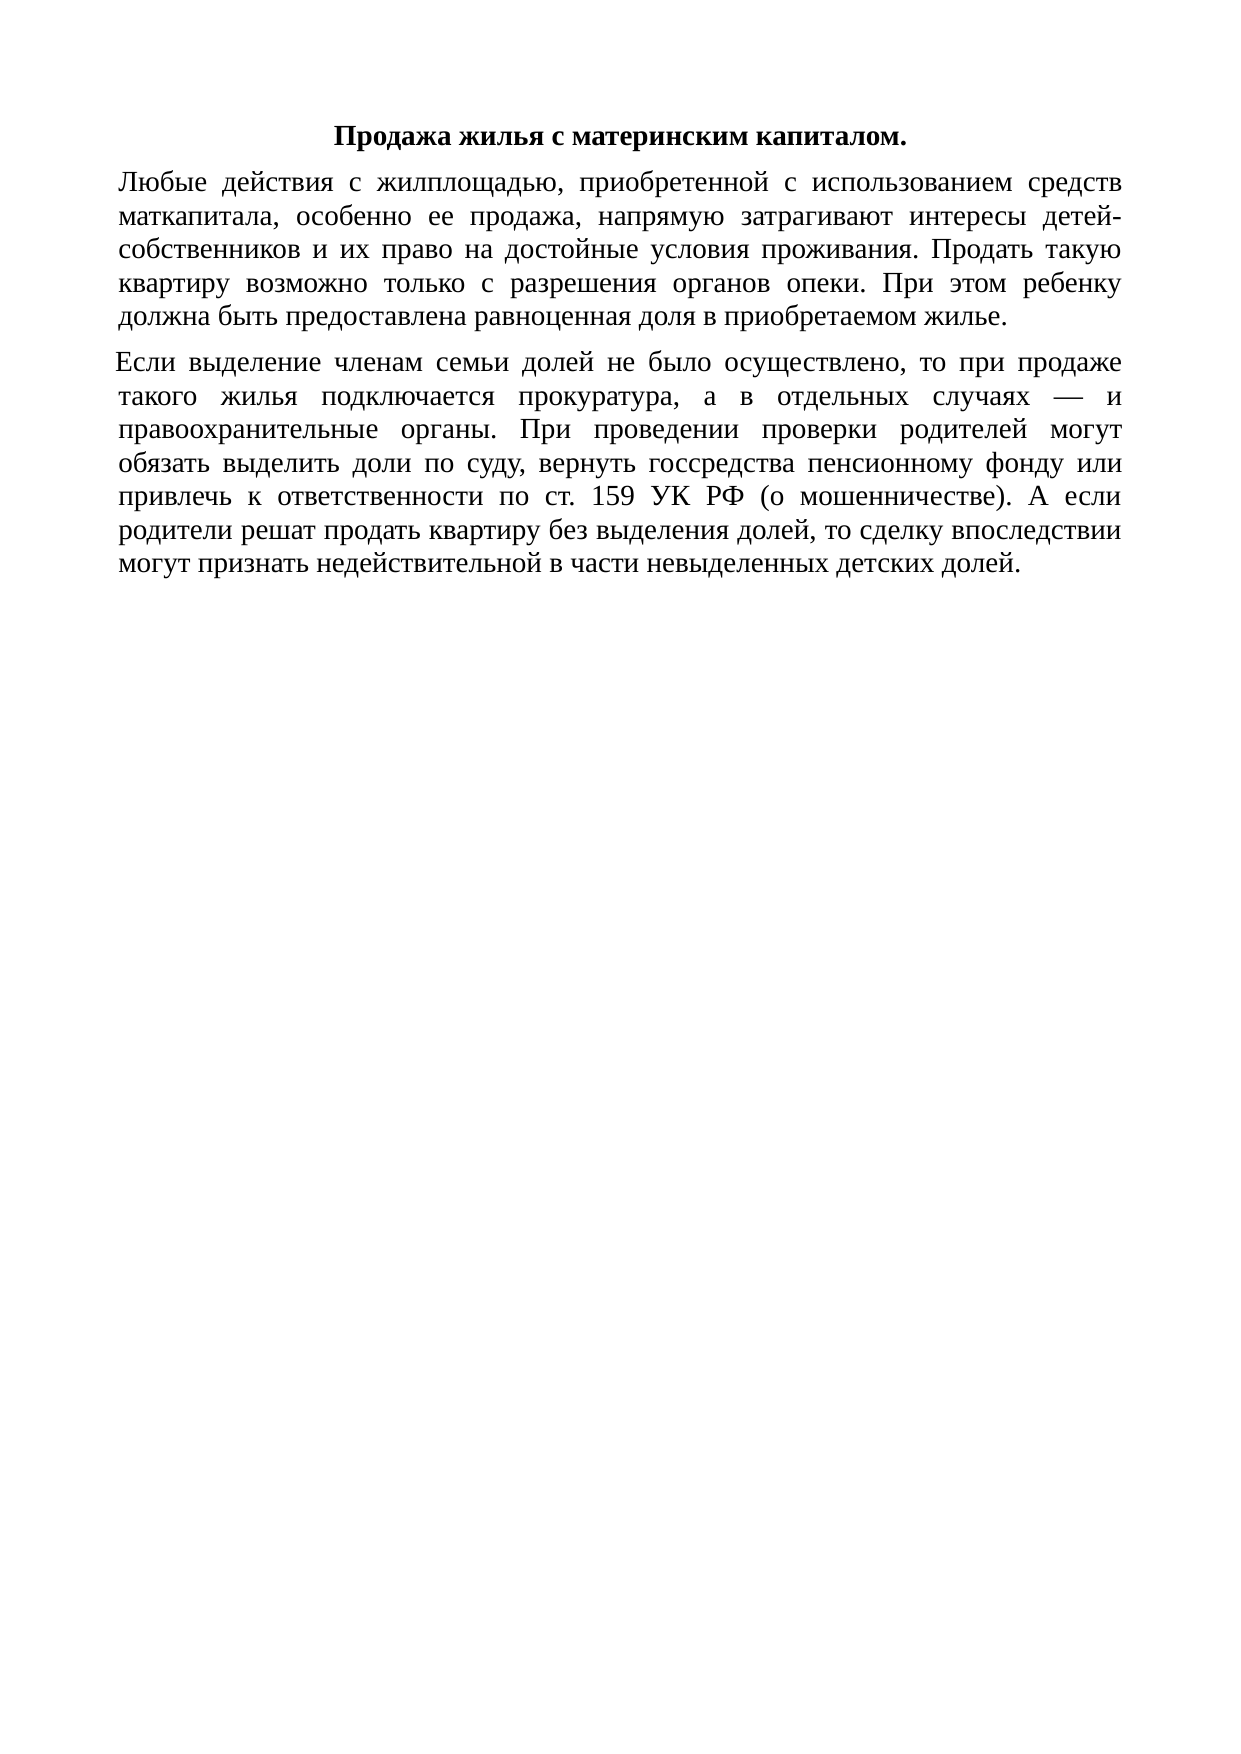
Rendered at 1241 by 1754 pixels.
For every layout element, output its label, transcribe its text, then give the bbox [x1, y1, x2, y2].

text Продажа жилья с материнским капиталом. [118, 118, 1123, 152]
text Любые действия с жилплощадью, приобретенной с использованием средств маткапитала, особенно ее продажа, напрямую затрагивают интересы детей-собственников и их право на достойные условия проживания. Продать такую квартиру возможно только с разрешения органов опеки. При этом ребенку должна быть предоставлена равноценная доля в приобретаемом жилье. [118, 164, 1123, 332]
text Если выделение членам семьи долей не было осуществлено, то при продаже такого жилья подключается прокуратура, а в отдельных случаях — и правоохранительные органы. При проведении проверки родителей могут обязать выделить доли по суду, вернуть госсредства пенсионному фонду или привлечь к ответственности по ст. 159 УК РФ (о мошенничестве). А если родители решат продать квартиру без выделения долей, то сделку впоследствии могут признать недействительной в части невыделенных детских долей. [115, 344, 1123, 579]
